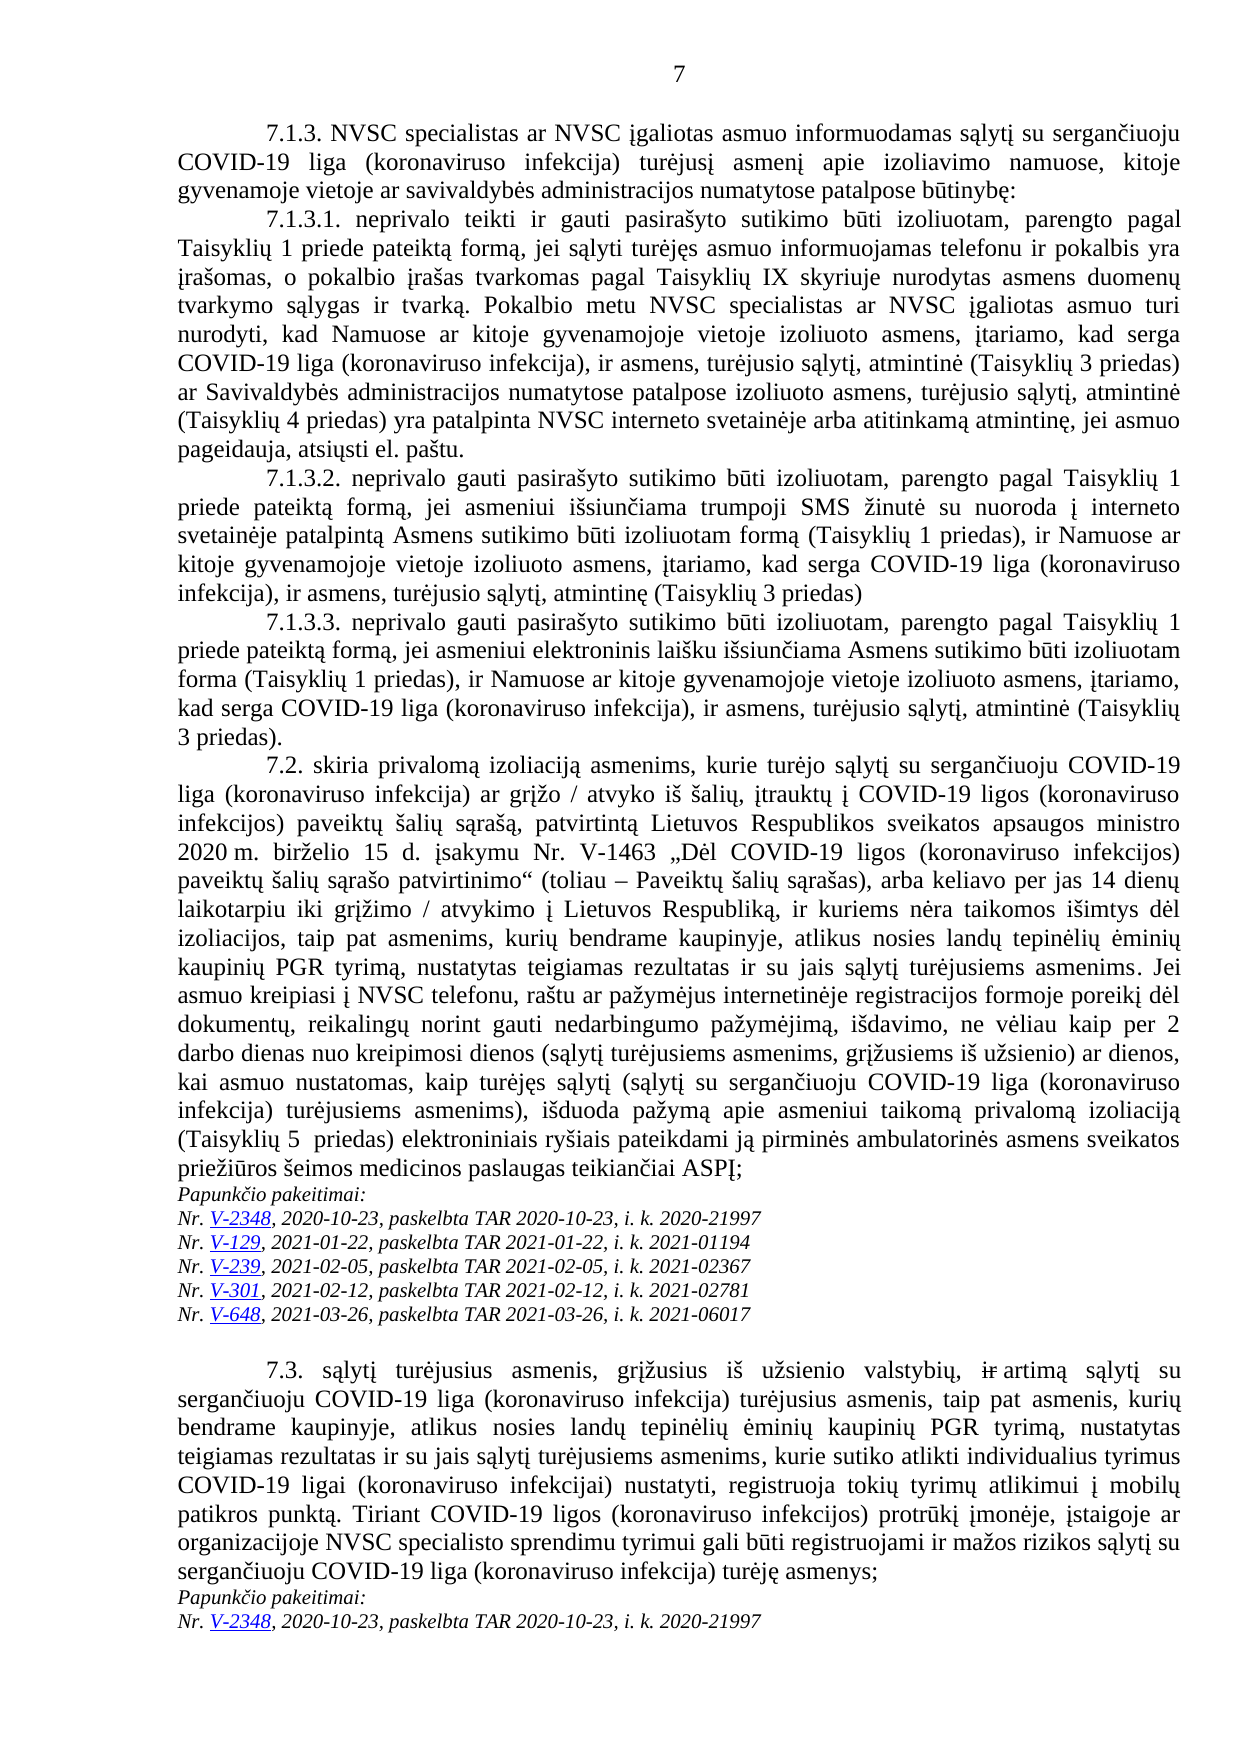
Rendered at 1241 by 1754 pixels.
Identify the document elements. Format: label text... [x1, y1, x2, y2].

text 7.1.3.3. neprivalo gauti pasirašyto sutikimo būti izoliuotam, parengto pagal Taisyklių 1 priede pateiktą formą, jei asmeniui elektroninis laišku išsiunčiama Asmens sutikimo būti izoliuotam forma (Taisyklių 1 priedas), ir Namuose ar kitoje gyvenamojoje vietoje izoliuoto asmens, įtariamo, kad serga COVID-19 liga (koronaviruso infekcija), ir asmens, turėjusio sąlytį, atmintinė (Taisyklių 3 priedas). [177, 607, 1181, 751]
text Papunkčio pakeitimai: [177, 1585, 1181, 1609]
text Nr. V-129, 2021-01-22, paskelbta TAR 2021-01-22, i. k. 2021-01194 [177, 1230, 1181, 1254]
text Nr. V-301, 2021-02-12, paskelbta TAR 2021-02-12, i. k. 2021-02781 [177, 1278, 1181, 1302]
text 7.3. sąlytį turėjusius asmenis, grįžusius iš užsienio valstybių, ir artimą sąlytį su sergančiuoju COVID-19 liga (koronaviruso infekcija) turėjusius asmenis, taip pat asmenis, kurių bendrame kaupinyje, atlikus nosies landų tepinėlių ėminių kaupinių PGR tyrimą, nustatytas teigiamas rezultatas ir su jais sąlytį turėjusiems asmenims, kurie sutiko atlikti individualius tyrimus COVID-19 ligai (koronaviruso infekcijai) nustatyti, registruoja tokių tyrimų atlikimui į mobilų patikros punktą. Tiriant COVID-19 ligos (koronaviruso infekcijos) protrūkį įmonėje, įstaigoje ar organizacijoje NVSC specialisto sprendimu tyrimui gali būti registruojami ir mažos rizikos sąlytį su sergančiuoju COVID-19 liga (koronaviruso infekcija) turėję asmenys; [177, 1355, 1181, 1585]
text Nr. V-239, 2021-02-05, paskelbta TAR 2021-02-05, i. k. 2021-02367 [177, 1254, 1181, 1278]
text Nr. V-2348, 2020-10-23, paskelbta TAR 2020-10-23, i. k. 2020-21997 [177, 1609, 1181, 1633]
text Papunkčio pakeitimai: [177, 1182, 1181, 1206]
text 7.1.3. NVSC specialistas ar NVSC įgaliotas asmuo informuodamas sąlytį su sergančiuoju COVID-19 liga (koronaviruso infekcija) turėjusį asmenį apie izoliavimo namuose, kitoje gyvenamoje vietoje ar savivaldybės administracijos numatytose patalpose būtinybę: [177, 118, 1181, 204]
text 7.2. skiria privalomą izoliaciją asmenims, kurie turėjo sąlytį su sergančiuoju COVID-19 liga (koronaviruso infekcija) ar grįžo / atvyko iš šalių, įtrauktų į COVID-19 ligos (koronaviruso infekcijos) paveiktų šalių sąrašą, patvirtintą Lietuvos Respublikos sveikatos apsaugos ministro 2020 m. birželio 15 d. įsakymu Nr. V-1463 „Dėl COVID-19 ligos (koronaviruso infekcijos) paveiktų šalių sąrašo patvirtinimo“ (toliau – Paveiktų šalių sąrašas), arba keliavo per jas 14 dienų laikotarpiu iki grįžimo / atvykimo į Lietuvos Respubliką, ir kuriems nėra taikomos išimtys dėl izoliacijos, taip pat asmenims, kurių bendrame kaupinyje, atlikus nosies landų tepinėlių ėminių kaupinių PGR tyrimą, nustatytas teigiamas rezultatas ir su jais sąlytį turėjusiems asmenims. Jei asmuo kreipiasi į NVSC telefonu, raštu ar pažymėjus internetinėje registracijos formoje poreikį dėl dokumentų, reikalingų norint gauti nedarbingumo pažymėjimą, išdavimo, ne vėliau kaip per 2 darbo dienas nuo kreipimosi dienos (sąlytį turėjusiems asmenims, grįžusiems iš užsienio) ar dienos, kai asmuo nustatomas, kaip turėjęs sąlytį (sąlytį su sergančiuoju COVID-19 liga (koronaviruso infekcija) turėjusiems asmenims), išduoda pažymą apie asmeniui taikomą privalomą izoliaciją (Taisyklių 5 priedas) elektroniniais ryšiais pateikdami ją pirminės ambulatorinės asmens sveikatos priežiūros šeimos medicinos paslaugas teikiančiai ASPĮ; [177, 751, 1181, 1182]
text Nr. V-648, 2021-03-26, paskelbta TAR 2021-03-26, i. k. 2021-06017 [177, 1302, 1181, 1326]
text 7.1.3.1. neprivalo teikti ir gauti pasirašyto sutikimo būti izoliuotam, parengto pagal Taisyklių 1 priede pateiktą formą, jei sąlyti turėjęs asmuo informuojamas telefonu ir pokalbis yra įrašomas, o pokalbio įrašas tvarkomas pagal Taisyklių IX skyriuje nurodytas asmens duomenų tvarkymo sąlygas ir tvarką. Pokalbio metu NVSC specialistas ar NVSC įgaliotas asmuo turi nurodyti, kad Namuose ar kitoje gyvenamojoje vietoje izoliuoto asmens, įtariamo, kad serga COVID-19 liga (koronaviruso infekcija), ir asmens, turėjusio sąlytį, atmintinė (Taisyklių 3 priedas) ar Savivaldybės administracijos numatytose patalpose izoliuoto asmens, turėjusio sąlytį, atmintinė (Taisyklių 4 priedas) yra patalpinta NVSC interneto svetainėje arba atitinkamą atmintinę, jei asmuo pageidauja, atsiųsti el. paštu. [177, 204, 1181, 463]
text Nr. V-2348, 2020-10-23, paskelbta TAR 2020-10-23, i. k. 2020-21997 [177, 1206, 1181, 1230]
text 7.1.3.2. neprivalo gauti pasirašyto sutikimo būti izoliuotam, parengto pagal Taisyklių 1 priede pateiktą formą, jei asmeniui išsiunčiama trumpoji SMS žinutė su nuoroda į interneto svetainėje patalpintą Asmens sutikimo būti izoliuotam formą (Taisyklių 1 priedas), ir Namuose ar kitoje gyvenamojoje vietoje izoliuoto asmens, įtariamo, kad serga COVID-19 liga (koronaviruso infekcija), ir asmens, turėjusio sąlytį, atmintinę (Taisyklių 3 priedas) [177, 463, 1181, 607]
